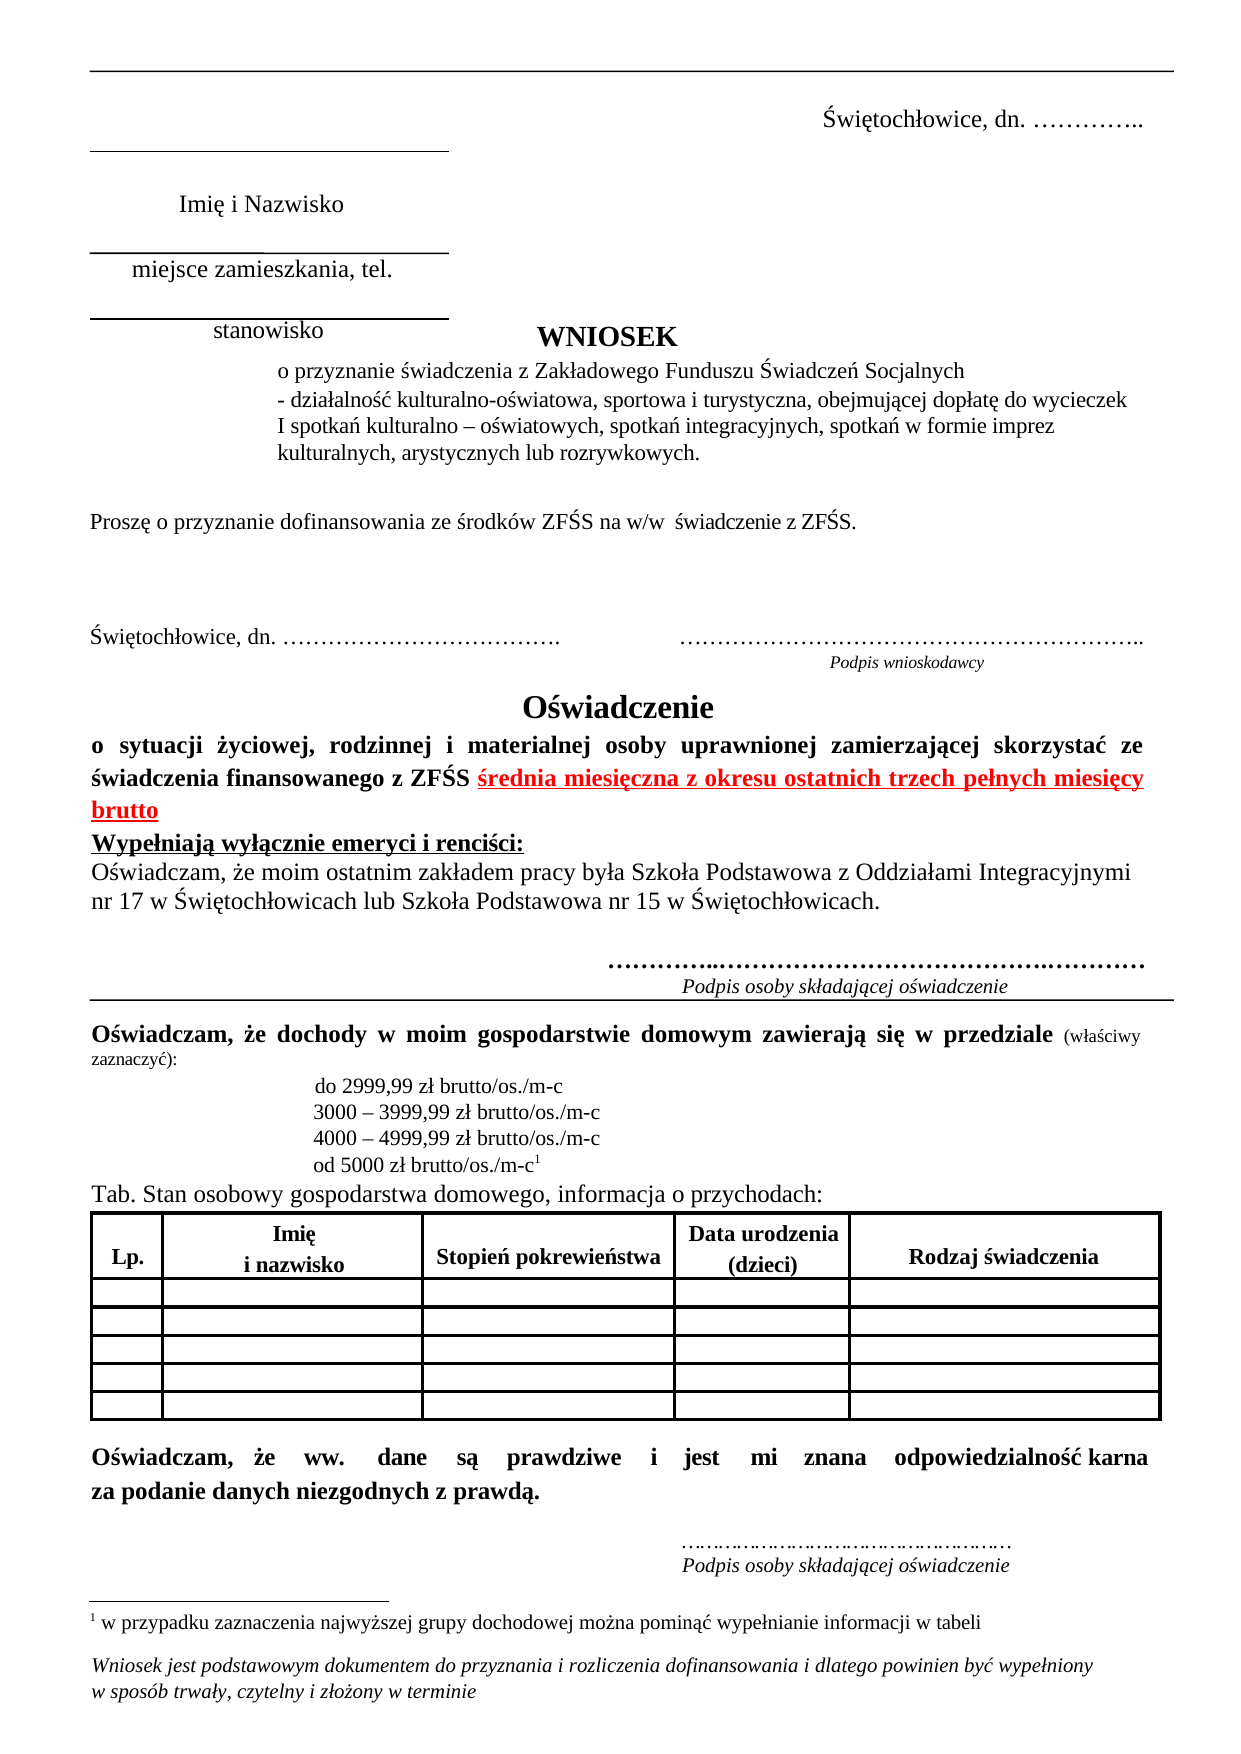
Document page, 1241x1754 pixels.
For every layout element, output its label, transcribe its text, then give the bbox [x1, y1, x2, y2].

table_cell [424, 1337, 673, 1362]
table_header Stopień pokrewieństwa [424, 1215, 673, 1277]
table_cell [676, 1309, 848, 1333]
table_cell [424, 1309, 673, 1333]
text Wypełniają wyłącznie emeryci i renciści: [91, 828, 1171, 856]
text Podpis wnioskodawcy [77, 652, 984, 673]
text Tab. Stan osobowy gospodarstwa domowego, informacja o przychodach: [91, 1179, 1171, 1208]
table_cell [93, 1365, 161, 1390]
text Świętochłowice, dn. ………….. [822, 104, 1171, 133]
title Oświadczenie [521, 688, 715, 726]
table_cell [851, 1337, 1158, 1362]
text Podpis osoby składającej oświadczenie [682, 974, 1171, 998]
table_cell [164, 1393, 421, 1418]
table_cell [851, 1280, 1158, 1305]
subtitle Oświadczam, że ww. dane są prawdziwe i jest mi znana odpowiedzialność karna [91, 1442, 1171, 1470]
table_cell [676, 1393, 848, 1418]
table_cell [851, 1365, 1158, 1390]
text Oświadczam, że dochody w moim gospodarstwie domowym zawierają się w przedziale (właściwy zaznaczyć): [91, 1019, 1171, 1070]
table_cell [164, 1280, 421, 1305]
text Imię i Nazwisko miejsce zamieszkania, tel. [132, 152, 417, 283]
text - działalność kulturalno-oświatowa, sportowa i turystyczna, obejmującej dopłatę do wycieczek I spotkań kulturalno – oświatowych, spotkań integracyjnych, spotkań w formie imprez kulturalnych, arystycznych lub rozrywkowych. [277, 386, 1171, 465]
table_cell [424, 1365, 673, 1390]
table_cell [93, 1309, 161, 1333]
text Proszę o przyznanie dofinansowania ze środków ZFŚS na w/w świadczenie z ZFŚS. [89, 508, 1171, 534]
table_cell [93, 1337, 161, 1362]
table_cell [164, 1337, 421, 1362]
table_header Imię i nazwisko [164, 1215, 421, 1277]
table_cell [851, 1309, 1158, 1333]
text ……………………………………………… Podpis osoby składającej oświadczenie [682, 1529, 1066, 1577]
subtitle sytuacji życiowej, rodzinnej i materialnej osoby uprawnionej zamierzającej skorzystać ze świadczenia finansowanego z ZFŚS średnia miesięczna z okresu ostatnich trzech pełnych miesięcy brutto [91, 730, 1144, 824]
text Świętochłowice, dn. ………………………………. …………………………………………………….. [89, 623, 1171, 649]
table_cell [851, 1393, 1158, 1418]
table_cell [164, 1365, 421, 1390]
table_cell [424, 1393, 673, 1418]
text …………..………………………………….………… [607, 945, 1171, 974]
table_cell [164, 1309, 421, 1333]
table_cell [424, 1280, 673, 1305]
text za podanie danych niezgodnych z prawdą. [91, 1476, 1171, 1505]
table_cell [93, 1280, 161, 1305]
table_cell [676, 1280, 848, 1305]
text WNIOSEK [536, 319, 1171, 353]
text o przyznanie świadczenia z Zakładowego Funduszu Świadczeń Socjalnych [277, 357, 1171, 383]
text stanowisko [213, 320, 329, 343]
table_cell [93, 1393, 161, 1418]
table_cell [676, 1365, 848, 1390]
text do 2999,99 zł brutto/os./m-c 3000 – 3999,99 zł brutto/os./m-c [313, 1073, 603, 1124]
text Oświadczam, że moim ostatnim zakładem pracy była Szkoła Podstawowa z Oddziałami Integracyjnymi nr 17 w Świętochłowicach lub Szkoła Podstawowa nr 15 w Świętochłowicach. [91, 858, 1144, 915]
text 4000 – 4999,99 zł brutto/os./m-c od 5000 zł brutto/os./m-c1 [313, 1125, 603, 1177]
table_cell [676, 1337, 848, 1362]
table_header Rodzaj świadczenia [851, 1215, 1158, 1277]
table_header Lp. [93, 1215, 161, 1277]
text 1 w przypadku zaznaczenia najwyższej grupy dochodowej można pominąć wypełnianie informacji w tabeli [89, 1610, 1171, 1634]
table_header Data urodzenia (dzieci) [676, 1215, 848, 1277]
